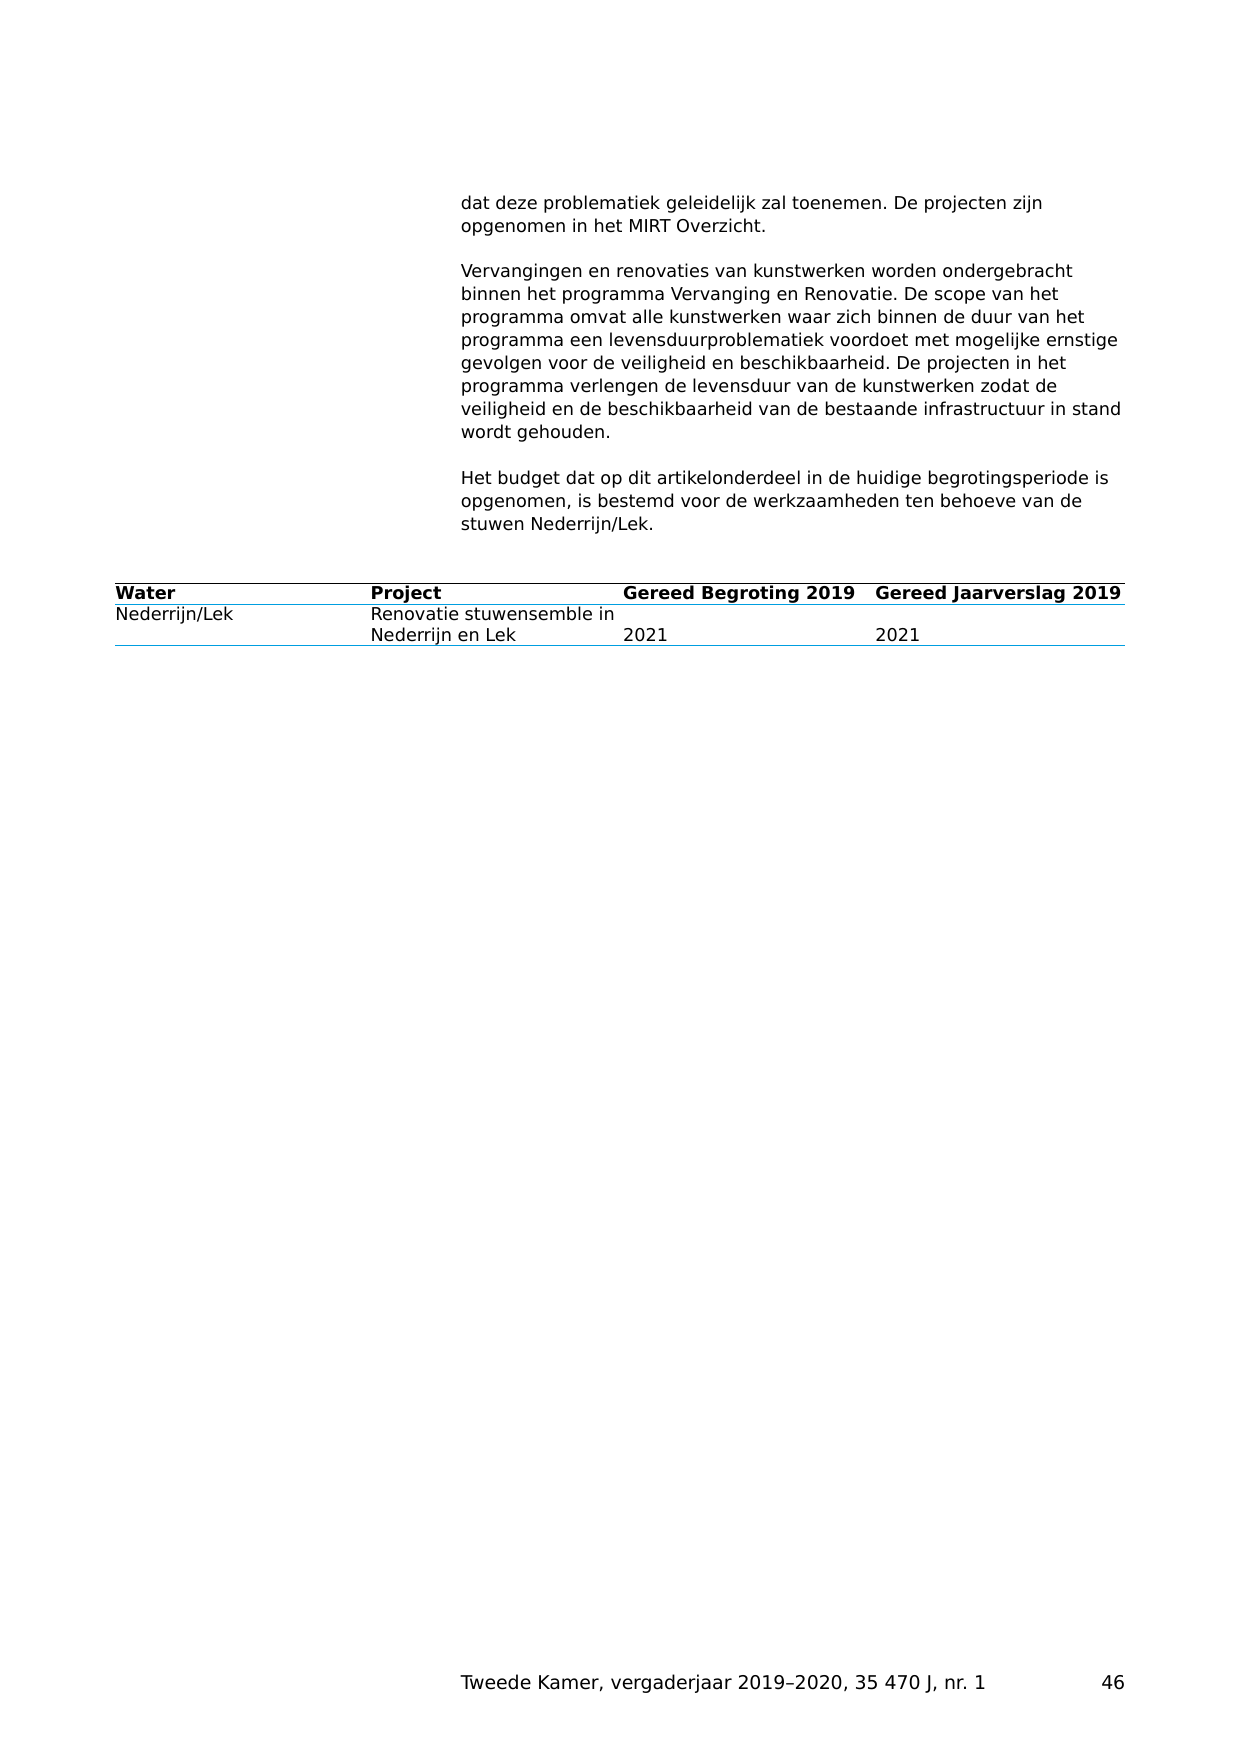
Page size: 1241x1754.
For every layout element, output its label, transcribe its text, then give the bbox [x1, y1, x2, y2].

table_cell Gereed Jaarverslag 2019 [872, 584, 1125, 603]
text dat deze problematiek geleidelijk zal toenemen. De projecten zijn opgenomen in het MIRT Overzicht. [461, 191, 1125, 237]
table_cell Renovatie stuwensemble in Nederrijn en Lek [368, 605, 620, 645]
table_cell Water [115, 584, 367, 603]
text Vervangingen en renovaties van kunstwerken worden ondergebracht binnen het programma Vervanging en Renovatie. De scope van het programma omvat alle kunstwerken waar zich binnen de duur van het programma een levensduurproblematiek voordoet met mogelijke ernstige gevolgen voor de veiligheid en beschikbaarheid. De projecten in het programma verlengen de levensduur van de kunstwerken zodat de veiligheid en de beschikbaarheid van de bestaande infrastructuur in stand wordt gehouden. [461, 259, 1125, 443]
table_cell Nederrijn/Lek [115, 605, 367, 645]
table_cell Project [368, 584, 620, 603]
table_cell 2021 [620, 605, 872, 645]
table_header Vervanging waterprojecten [115, 558, 1125, 582]
table_cell 2021 [872, 605, 1125, 645]
table_cell Gereed Begroting 2019 [620, 584, 872, 603]
text Het budget dat op dit artikelonderdeel in de huidige begrotingsperiode is opgenomen, is bestemd voor de werkzaamheden ten behoeve van de stuwen Nederrijn/Lek. [461, 466, 1125, 534]
